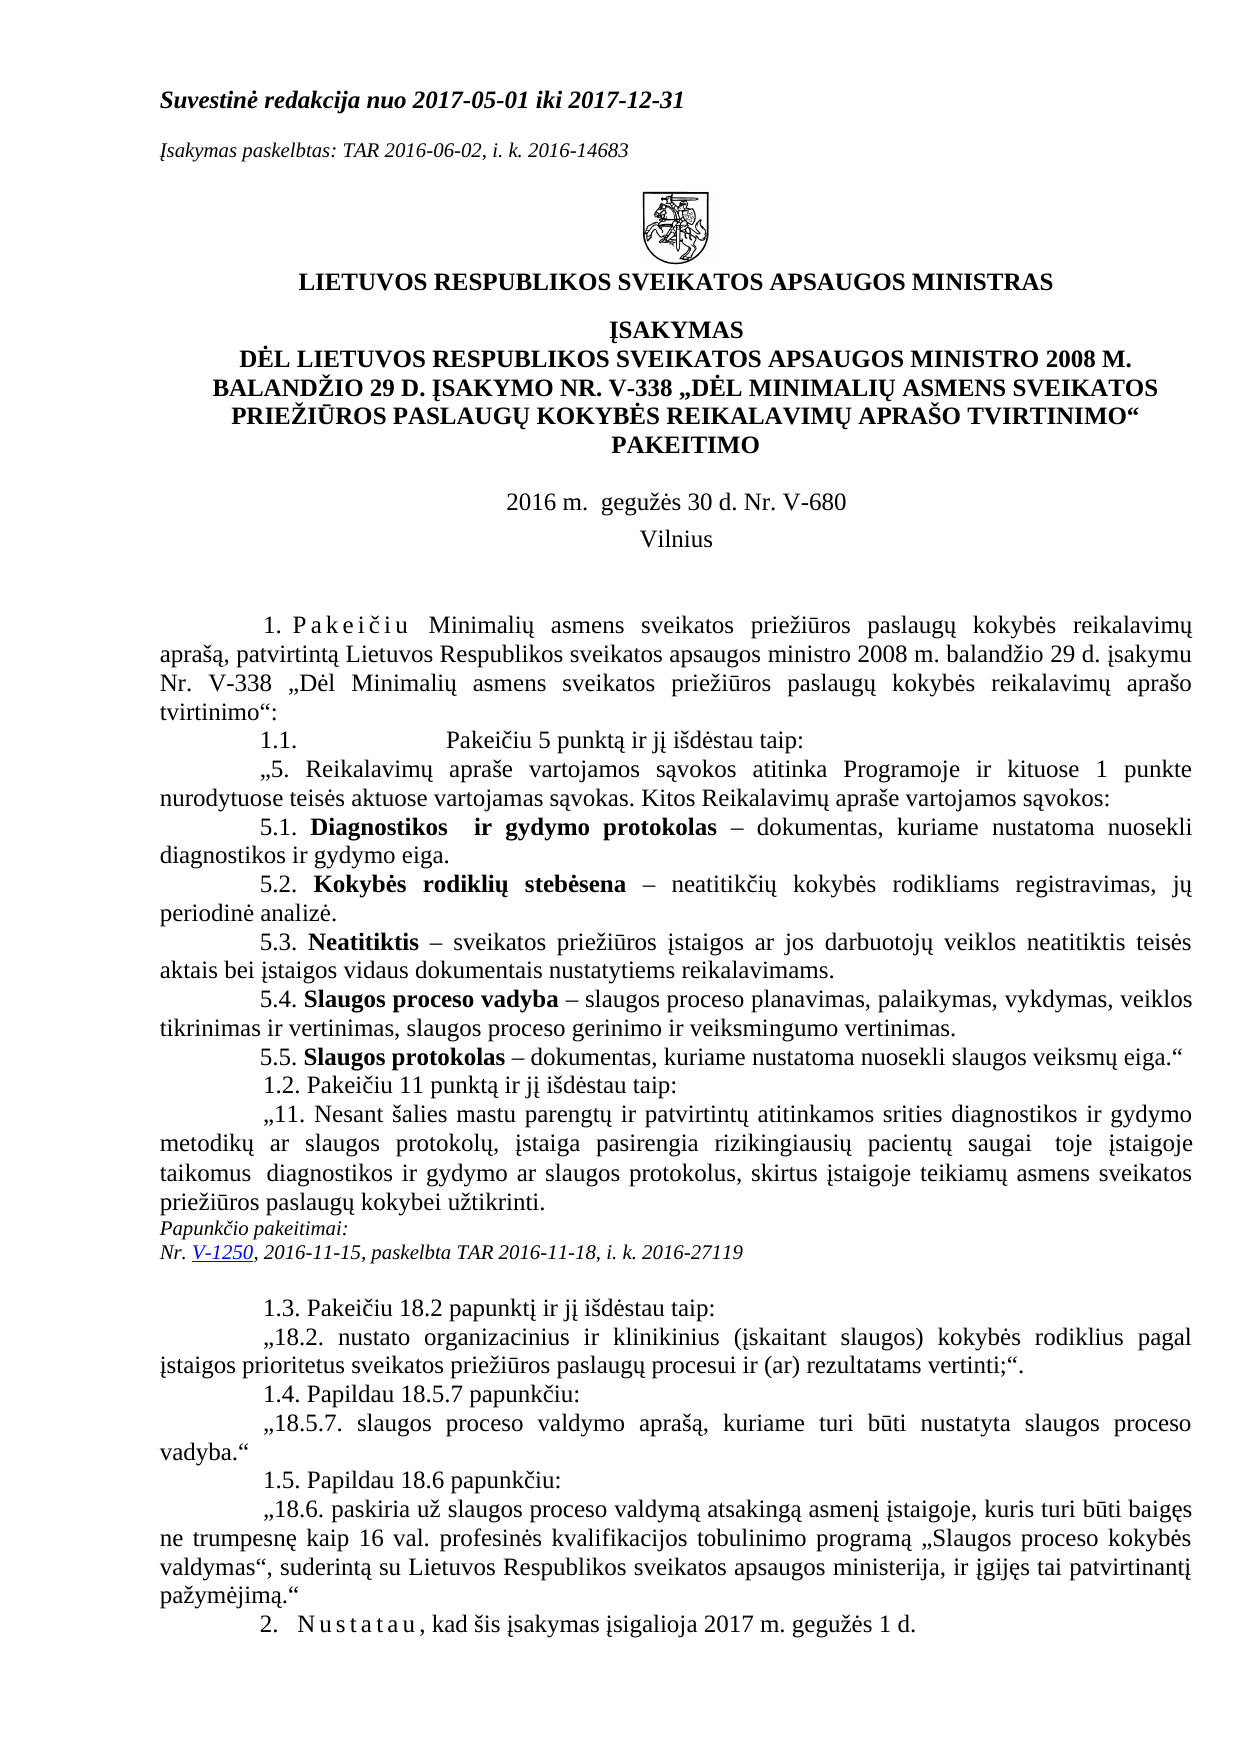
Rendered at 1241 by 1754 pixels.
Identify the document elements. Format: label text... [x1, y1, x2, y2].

text „5. Reikalavimų apraše vartojamos sąvokos atitinka Programoje ir kituose 1 punkte nurodytuose teisės aktuose vartojamas sąvokas. Kitos Reikalavimų apraše vartojamos sąvokos: [159, 754, 1193, 812]
text 2. Nustatau, kad šis įsakymas įsigalioja 2017 m. gegužės 1 d. [259, 1609, 1193, 1638]
text „11. Nesant šalies mastu parengtų ir patvirtintų atitinkamos srities diagnostikos ir gydymo metodikų ar slaugos protokolų, įstaiga pasirengia rizikingiausių pacientų saugai toje įstaigoje taikomus diagnostikos ir gydymo ar slaugos protokolus, skirtus įstaigoje teikiamų asmens sveikatos priežiūros paslaugų kokybei užtikrinti. [159, 1099, 1193, 1216]
text „18.6. paskiria už slaugos proceso valdymą atsakingą asmenį įstaigoje, kuris turi būti baigęs ne trumpesnę kaip 16 val. profesinės kvalifikacijos tobulinimo programą „Slaugos proceso kokybės valdymas“, suderintą su Lietuvos Respublikos sveikatos apsaugos ministerija, ir įgijęs tai patvirtinantį pažymėjimą.“ [159, 1494, 1193, 1609]
text 5.5. Slaugos protokolas – dokumentas, kuriame nustatoma nuosekli slaugos veiksmų eiga.“ [159, 1042, 1193, 1071]
text 1.5. Papildau 18.6 papunkčiu: [159, 1465, 1193, 1494]
text 1.1. Pakeičiu 5 punktą ir jį išdėstau taip: [259, 726, 1193, 754]
text Nr. V-1250, 2016-11-15, paskelbta TAR 2016-11-18, i. k. 2016-27119 [159, 1240, 1193, 1264]
text 5.3. Neatitiktis – sveikatos priežiūros įstaigos ar jos darbuotojų veiklos neatitiktis teisės aktais bei įstaigos vidaus dokumentais nustatytiems reikalavimams. [159, 927, 1193, 984]
text LIETUVOS RESPUBLIKOS SVEIKATOS APSAUGOS MINISTRAS [159, 267, 1193, 296]
text Vilnius [159, 516, 1193, 553]
text DĖL LIETUVOS RESPUBLIKOS SVEIKATOS APSAUGOS MINISTRO 2008 m. balandžio 29 d. įsakymo Nr. v-338 „dėl minimalių asmens sveikatos priežiūros paslaugų kokybės reikalavimų aprašo tvirtinimo“ pakeitimo [178, 344, 1193, 459]
text Įsakymas paskelbtas: TAR 2016-06-02, i. k. 2016-14683 [159, 138, 1193, 162]
text Suvestinė redakcija nuo 2017-05-01 iki 2017-12-31 [159, 85, 1193, 114]
text 1.2. Pakeičiu 11 punktą ir jį išdėstau taip: [159, 1071, 1193, 1099]
text 2016 m. gegužės 30 d. Nr. V-680 [159, 478, 1193, 516]
text 1.3. Pakeičiu 18.2 papunktį ir jį išdėstau taip: [159, 1293, 1193, 1322]
text „18.2. nustato organizacinius ir klinikinius (įskaitant slaugos) kokybės rodiklius pagal įstaigos prioritetus sveikatos priežiūros paslaugų procesui ir (ar) rezultatams vertinti;“. [159, 1322, 1193, 1379]
text 1. Pakeičiu Minimalių asmens sveikatos priežiūros paslaugų kokybės reikalavimų aprašą, patvirtintą Lietuvos Respublikos sveikatos apsaugos ministro 2008 m. balandžio 29 d. įsakymu Nr. V-338 „Dėl Minimalių asmens sveikatos priežiūros paslaugų kokybės reikalavimų aprašo tvirtinimo“: [159, 611, 1193, 726]
text 5.4. Slaugos proceso vadyba – slaugos proceso planavimas, palaikymas, vykdymas, veiklos tikrinimas ir vertinimas, slaugos proceso gerinimo ir veiksmingumo vertinimas. [159, 984, 1193, 1042]
text 1.4. Papildau 18.5.7 papunkčiu: [159, 1379, 1193, 1408]
text 5.1. Diagnostikos ir gydymo protokolas – dokumentas, kuriame nustatoma nuosekli diagnostikos ir gydymo eiga. [159, 812, 1193, 869]
text 5.2. Kokybės rodiklių stebėsena – neatitikčių kokybės rodikliams registravimas, jų periodinė analizė. [159, 869, 1193, 927]
text „18.5.7. slaugos proceso valdymo aprašą, kuriame turi būti nustatyta slaugos proceso vadyba.“ [159, 1408, 1193, 1465]
text Papunkčio pakeitimai: [159, 1216, 1193, 1240]
text ĮSAKYMAS [159, 315, 1193, 344]
